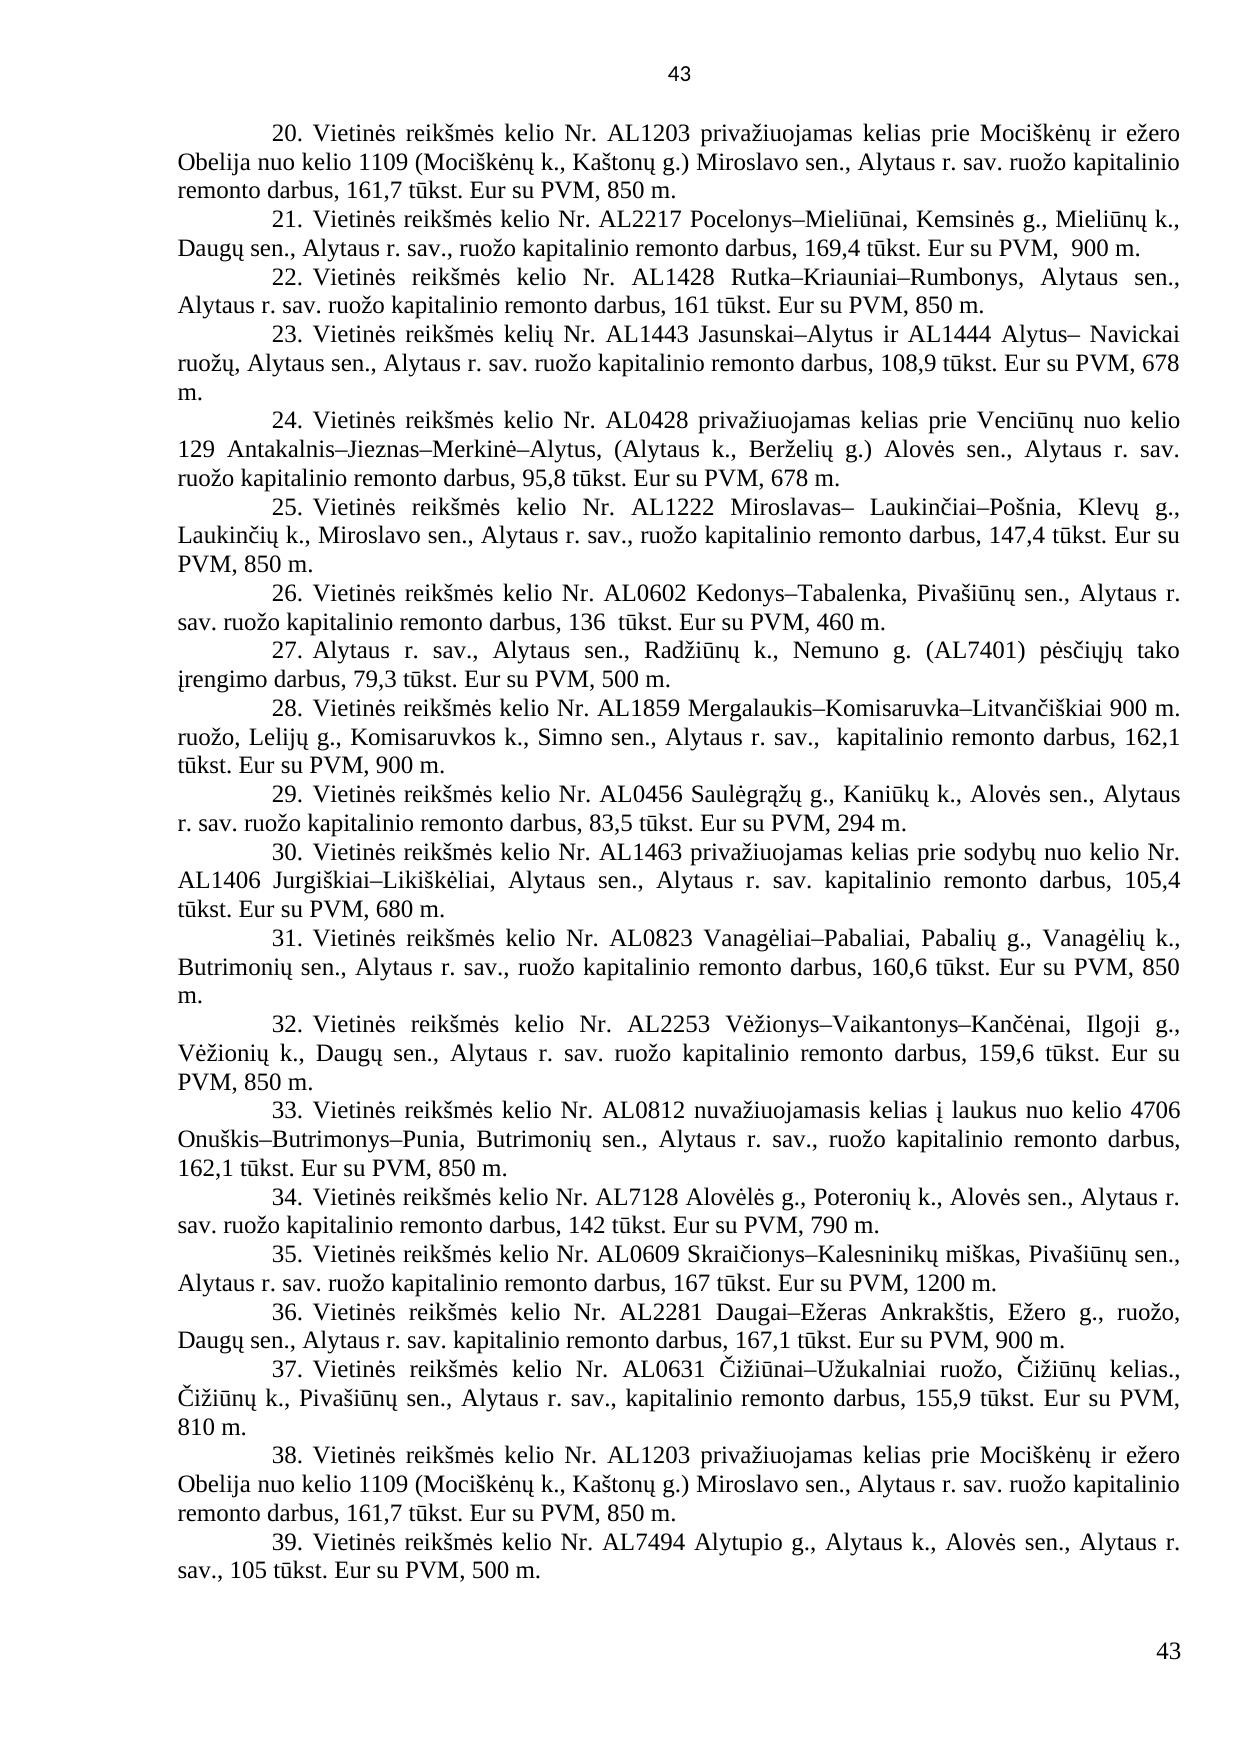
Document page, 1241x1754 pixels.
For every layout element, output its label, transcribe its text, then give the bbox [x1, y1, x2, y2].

text 33. Vietinės reikšmės kelio Nr. AL0812 nuvažiuojamasis kelias į laukus nuo kelio 4706 Onuškis–Butrimonys–Punia, Butrimonių sen., Alytaus r. sav., ruožo kapitalinio remonto darbus, 162,1 tūkst. Eur su PVM, 850 m. [177, 1096, 1181, 1182]
text 24. Vietinės reikšmės kelio Nr. AL0428 privažiuojamas kelias prie Venciūnų nuo kelio 129 Antakalnis–Jieznas–Merkinė–Alytus, (Alytaus k., Berželių g.) Alovės sen., Alytaus r. sav. ruožo kapitalinio remonto darbus, 95,8 tūkst. Eur su PVM, 678 m. [177, 406, 1181, 492]
text 34. Vietinės reikšmės kelio Nr. AL7128 Alovėlės g., Poteronių k., Alovės sen., Alytaus r. sav. ruožo kapitalinio remonto darbus, 142 tūkst. Eur su PVM, 790 m. [177, 1182, 1181, 1239]
text 32. Vietinės reikšmės kelio Nr. AL2253 Vėžionys–Vaikantonys–Kančėnai, Ilgoji g., Vėžionių k., Daugų sen., Alytaus r. sav. ruožo kapitalinio remonto darbus, 159,6 tūkst. Eur su PVM, 850 m. [177, 1009, 1181, 1096]
text 25. Vietinės reikšmės kelio Nr. AL1222 Miroslavas– Laukinčiai–Pošnia, Klevų g., Laukinčių k., Miroslavo sen., Alytaus r. sav., ruožo kapitalinio remonto darbus, 147,4 tūkst. Eur su PVM, 850 m. [177, 492, 1181, 578]
text 20. Vietinės reikšmės kelio Nr. AL1203 privažiuojamas kelias prie Mociškėnų ir ežero Obelija nuo kelio 1109 (Mociškėnų k., Kaštonų g.) Miroslavo sen., Alytaus r. sav. ruožo kapitalinio remonto darbus, 161,7 tūkst. Eur su PVM, 850 m. [177, 118, 1181, 204]
text 30. Vietinės reikšmės kelio Nr. AL1463 privažiuojamas kelias prie sodybų nuo kelio Nr. AL1406 Jurgiškiai–Likiškėliai, Alytaus sen., Alytaus r. sav. kapitalinio remonto darbus, 105,4 tūkst. Eur su PVM, 680 m. [177, 837, 1181, 923]
text 38. Vietinės reikšmės kelio Nr. AL1203 privažiuojamas kelias prie Mociškėnų ir ežero Obelija nuo kelio 1109 (Mociškėnų k., Kaštonų g.) Miroslavo sen., Alytaus r. sav. ruožo kapitalinio remonto darbus, 161,7 tūkst. Eur su PVM, 850 m. [177, 1441, 1181, 1527]
text 37. Vietinės reikšmės kelio Nr. AL0631 Čižiūnai–Užukalniai ruožo, Čižiūnų kelias., Čižiūnų k., Pivašiūnų sen., Alytaus r. sav., kapitalinio remonto darbus, 155,9 tūkst. Eur su PVM, 810 m. [177, 1354, 1181, 1441]
text 28. Vietinės reikšmės kelio Nr. AL1859 Mergalaukis–Komisaruvka–Litvančiškiai 900 m. ruožo, Lelijų g., Komisaruvkos k., Simno sen., Alytaus r. sav., kapitalinio remonto darbus, 162,1 tūkst. Eur su PVM, 900 m. [177, 693, 1181, 779]
text 26. Vietinės reikšmės kelio Nr. AL0602 Kedonys–Tabalenka, Pivašiūnų sen., Alytaus r. sav. ruožo kapitalinio remonto darbus, 136 tūkst. Eur su PVM, 460 m. [177, 578, 1181, 636]
text 36. Vietinės reikšmės kelio Nr. AL2281 Daugai–Ežeras Ankrakštis, Ežero g., ruožo, Daugų sen., Alytaus r. sav. kapitalinio remonto darbus, 167,1 tūkst. Eur su PVM, 900 m. [177, 1297, 1181, 1354]
text 27. Alytaus r. sav., Alytaus sen., Radžiūnų k., Nemuno g. (AL7401) pėsčiųjų tako įrengimo darbus, 79,3 tūkst. Eur su PVM, 500 m. [177, 636, 1181, 693]
text 22. Vietinės reikšmės kelio Nr. AL1428 Rutka–Kriauniai–Rumbonys, Alytaus sen., Alytaus r. sav. ruožo kapitalinio remonto darbus, 161 tūkst. Eur su PVM, 850 m. [177, 262, 1181, 319]
text 31. Vietinės reikšmės kelio Nr. AL0823 Vanagėliai–Pabaliai, Pabalių g., Vanagėlių k., Butrimonių sen., Alytaus r. sav., ruožo kapitalinio remonto darbus, 160,6 tūkst. Eur su PVM, 850 m. [177, 923, 1181, 1009]
text 35. Vietinės reikšmės kelio Nr. AL0609 Skraičionys–Kalesninikų miškas, Pivašiūnų sen., Alytaus r. sav. ruožo kapitalinio remonto darbus, 167 tūkst. Eur su PVM, 1200 m. [177, 1239, 1181, 1297]
text 29. Vietinės reikšmės kelio Nr. AL0456 Saulėgrąžų g., Kaniūkų k., Alovės sen., Alytaus r. sav. ruožo kapitalinio remonto darbus, 83,5 tūkst. Eur su PVM, 294 m. [177, 779, 1181, 837]
text 39. Vietinės reikšmės kelio Nr. AL7494 Alytupio g., Alytaus k., Alovės sen., Alytaus r. sav., 105 tūkst. Eur su PVM, 500 m. [177, 1527, 1181, 1584]
text 23. Vietinės reikšmės kelių Nr. AL1443 Jasunskai–Alytus ir AL1444 Alytus– Navickai ruožų, Alytaus sen., Alytaus r. sav. ruožo kapitalinio remonto darbus, 108,9 tūkst. Eur su PVM, 678 m. [177, 319, 1181, 406]
text 21. Vietinės reikšmės kelio Nr. AL2217 Pocelonys–Mieliūnai, Kemsinės g., Mieliūnų k., Daugų sen., Alytaus r. sav., ruožo kapitalinio remonto darbus, 169,4 tūkst. Eur su PVM, 900 m. [177, 204, 1181, 262]
